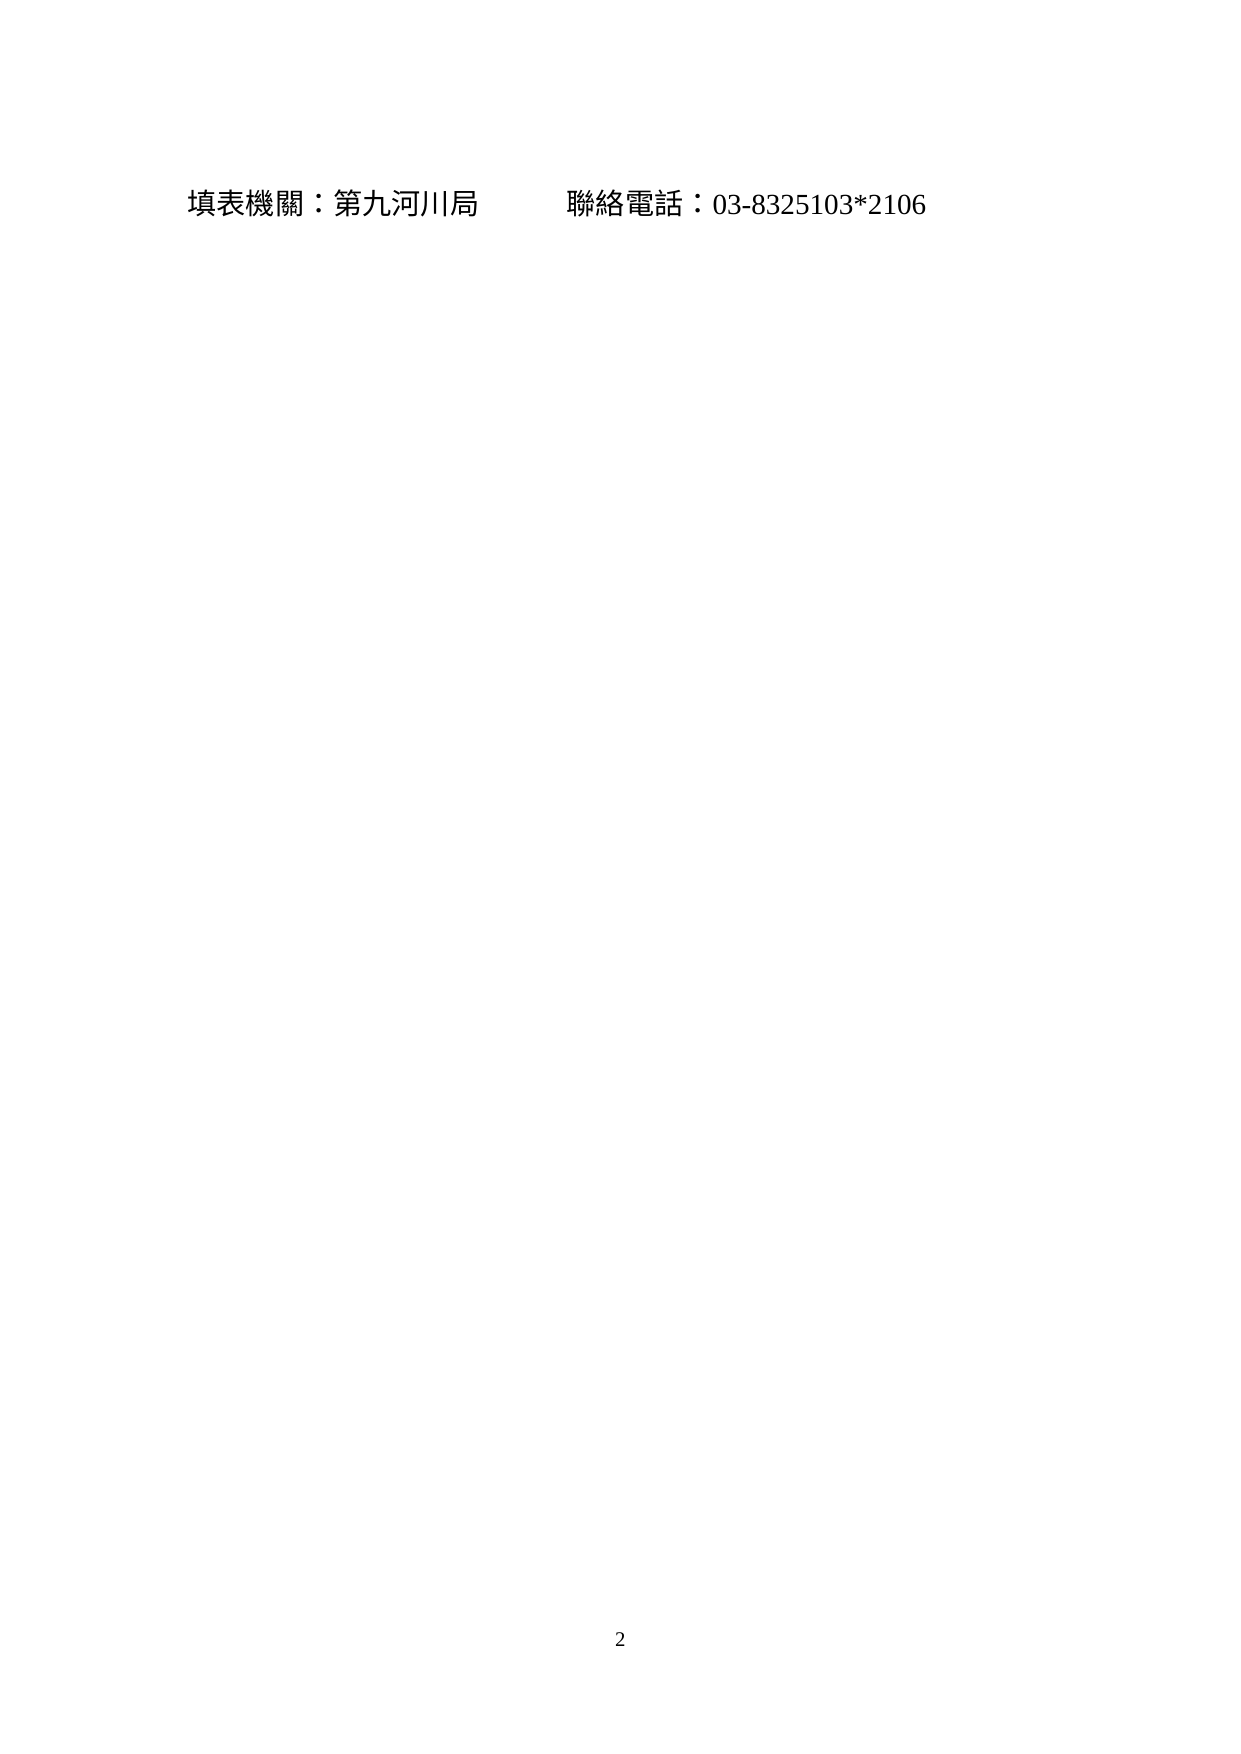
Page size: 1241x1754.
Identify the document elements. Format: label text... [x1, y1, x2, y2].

text 填表機關：第九河川局 聯絡電話：03-8325103*2106 [187, 164, 1088, 239]
